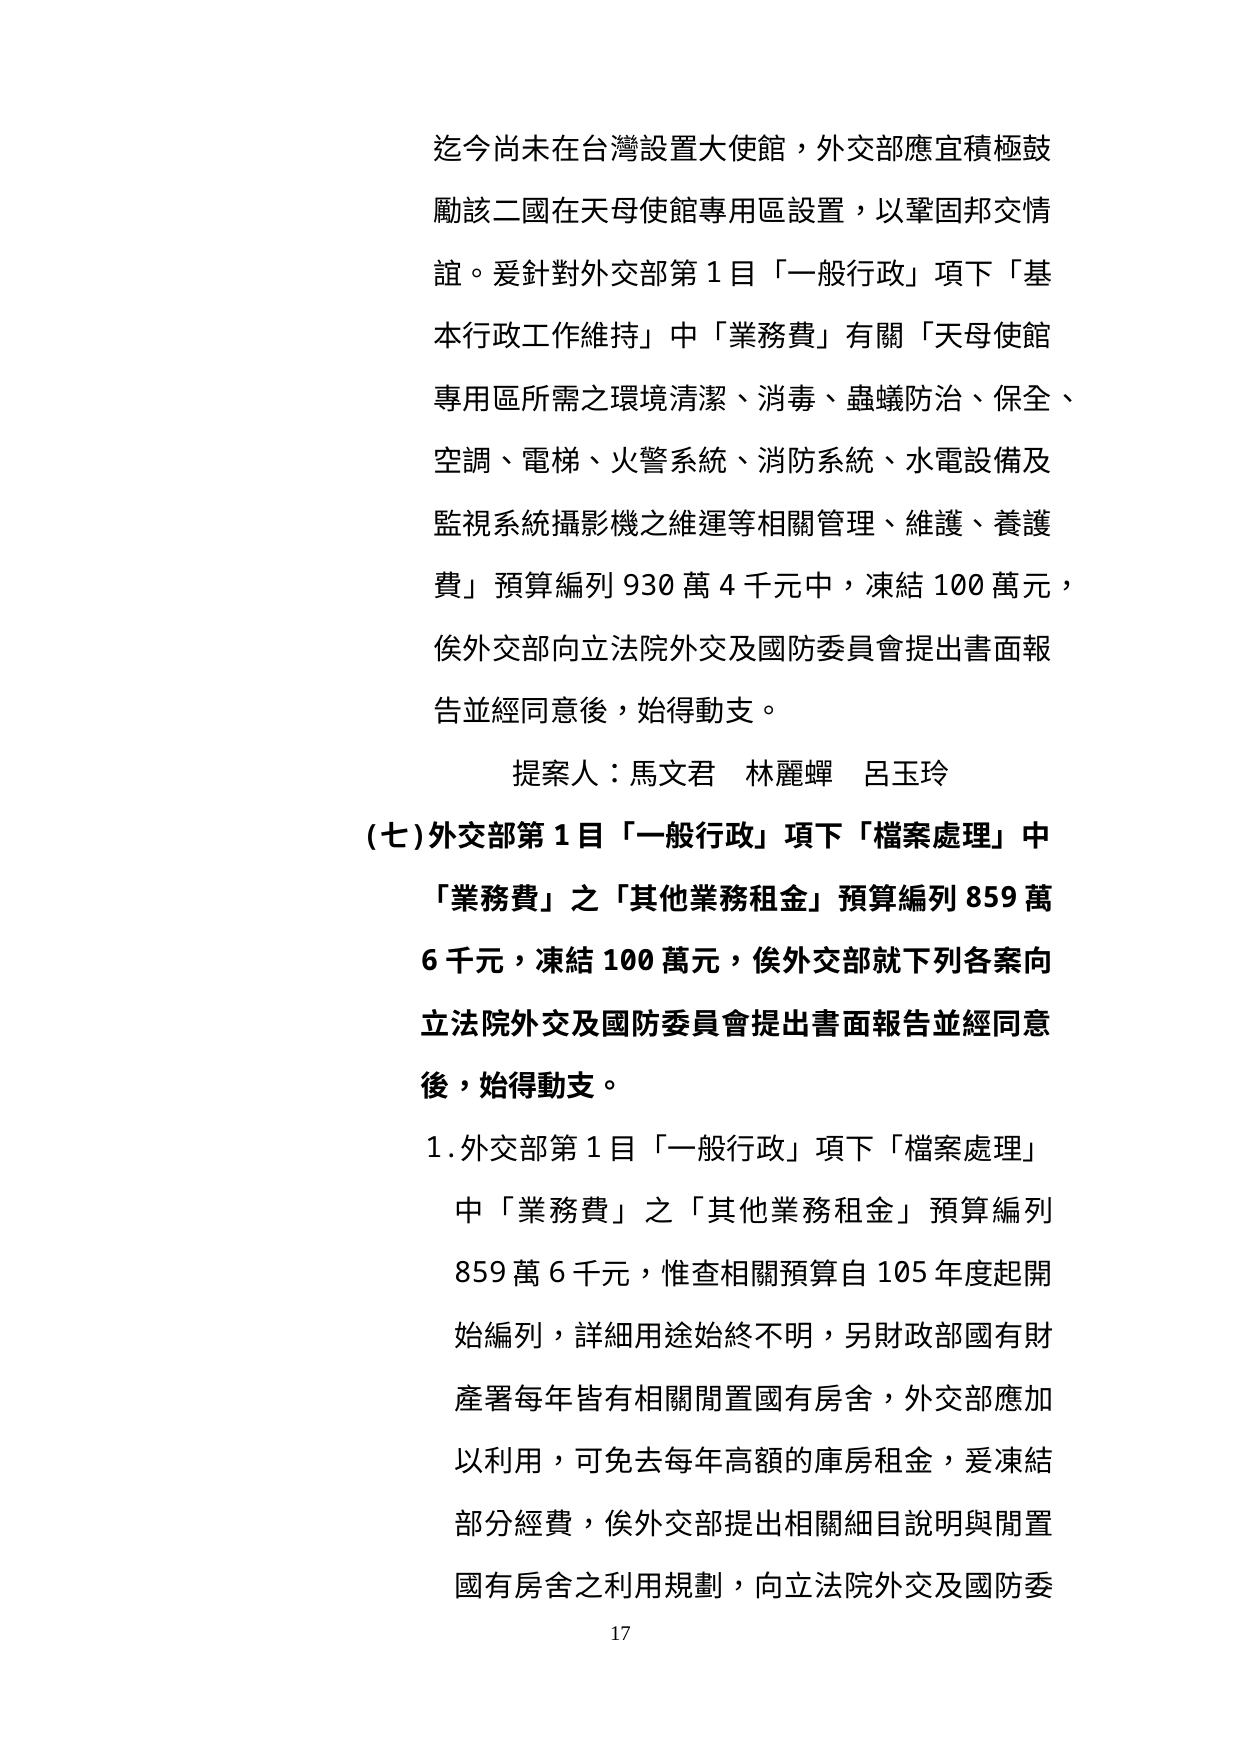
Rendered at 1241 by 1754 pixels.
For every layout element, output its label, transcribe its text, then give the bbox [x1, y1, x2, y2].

text (六)鑑於天母使館專用區為提供駐華外交使館辦公及住宅大樓，除教廷國自有館舍外，目前有15個邦交國在此設置大使館，另聖文森及格瑞那丁國迄今尚未在台灣設置大使館，外交部應宜積極鼓勵該二國在天母使館專用區設置，以鞏固邦交情誼。爰針對外交部第1目「一般行政」項下「基本行政工作維持」中「業務費」有關「天母使館專用區所需之環境清潔、消毒、蟲蟻防治、保全、空調、電梯、火警系統、消防系統、水電設備及監視系統攝影機之維運等相關管理、維護、養護費」預算編列930萬4千元中，凍結100萬元，俟外交部向立法院外交及國防委員會提出書面報告並經同意後，始得動支。 [375, 105, 1053, 730]
text 提案人：馬文君 林麗蟬 呂玉玲 [512, 730, 1053, 792]
text (七)外交部第1目「一般行政」項下「檔案處理」中「業務費」之「其他業務租金」預算編列859萬6千元，凍結100萬元，俟外交部就下列各案向立法院外交及國防委員會提出書面報告並經同意後，始得動支。 [362, 792, 1053, 1105]
text 1.外交部第1目「一般行政」項下「檔案處理」中「業務費」之「其他業務租金」預算編列859萬6千元，惟查相關預算自105年度起開始編列，詳細用途始終不明，另財政部國有財產署每年皆有相關閒置國有房舍，外交部應加以利用，可免去每年高額的庫房租金，爰凍結部分經費，俟外交部提出相關細目說明與閒置國有房舍之利用規劃，向立法院外交及國防委 [425, 1105, 1053, 1605]
